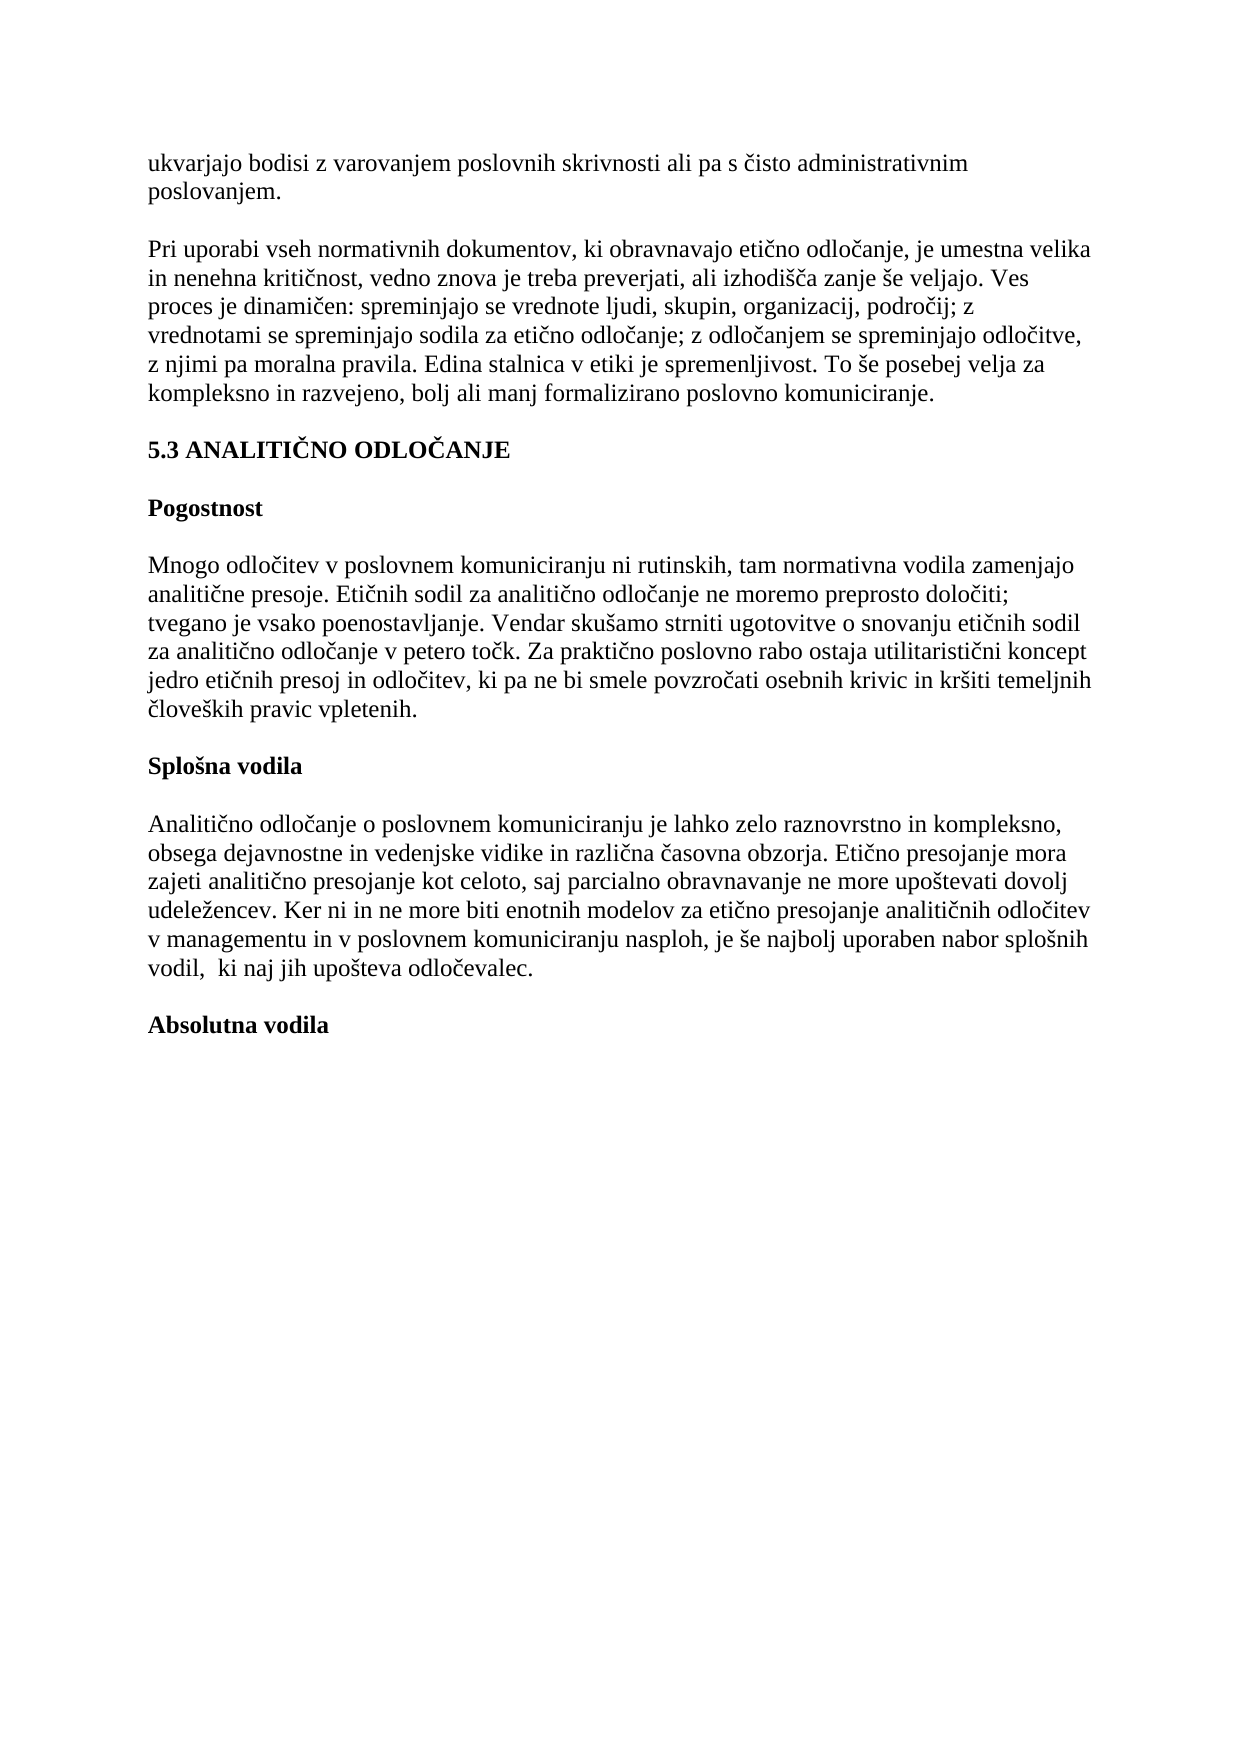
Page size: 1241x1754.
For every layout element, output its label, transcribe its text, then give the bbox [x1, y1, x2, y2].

text Pri uporabi vseh normativnih dokumentov, ki obravnavajo etično odločanje, je umestna velika in nenehna kritičnost, vedno znova je treba preverjati, ali izhodišča zanje še veljajo. Ves proces je dinamičen: spreminjajo se vrednote ljudi, skupin, organizacij, področij; z vrednotami se spreminjajo sodila za etično odločanje; z odločanjem se spreminjajo odločitve, z njimi pa moralna pravila. Edina stalnica v etiki je spremenljivost. To še posebej velja za kompleksno in razvejeno, bolj ali manj formalizirano poslovno komuniciranje. [148, 234, 1093, 406]
text Analitično odločanje o poslovnem komuniciranju je lahko zelo raznovrstno in kompleksno, obsega dejavnostne in vedenjske vidike in različna časovna obzorja. Etično presojanje mora zajeti analitično presojanje kot celoto, saj parcialno obravnavanje ne more upoštevati dovolj udeležencev. Ker ni in ne more biti enotnih modelov za etično presojanje analitičnih odločitev v managementu in v poslovnem komuniciranju nasploh, je še najbolj uporaben nabor splošnih vodil, ki naj jih upošteva odločevalec. [148, 809, 1093, 981]
text Mnogo odločitev v poslovnem komuniciranju ni rutinskih, tam normativna vodila zamenjajo analitične presoje. Etičnih sodil za analitično odločanje ne moremo preprosto določiti; tvegano je vsako poenostavljanje. Vendar skušamo strniti ugotovitve o snovanju etičnih sodil za analitično odločanje v petero točk. Za praktično poslovno rabo ostaja utilitaristični koncept jedro etičnih presoj in odločitev, ki pa ne bi smele povzročati osebnih krivic in kršiti temeljnih človeških pravic vpletenih. [148, 550, 1093, 723]
text Pogostnost [148, 493, 1093, 521]
text Absolutna vodila [148, 1010, 1093, 1039]
text ukvarjajo bodisi z varovanjem poslovnih skrivnosti ali pa s čisto administrativnim poslovanjem. [148, 148, 1093, 205]
text Splošna vodila [148, 751, 1093, 780]
text 5.3 ANALITIČNO ODLOČANJE [148, 435, 1093, 464]
